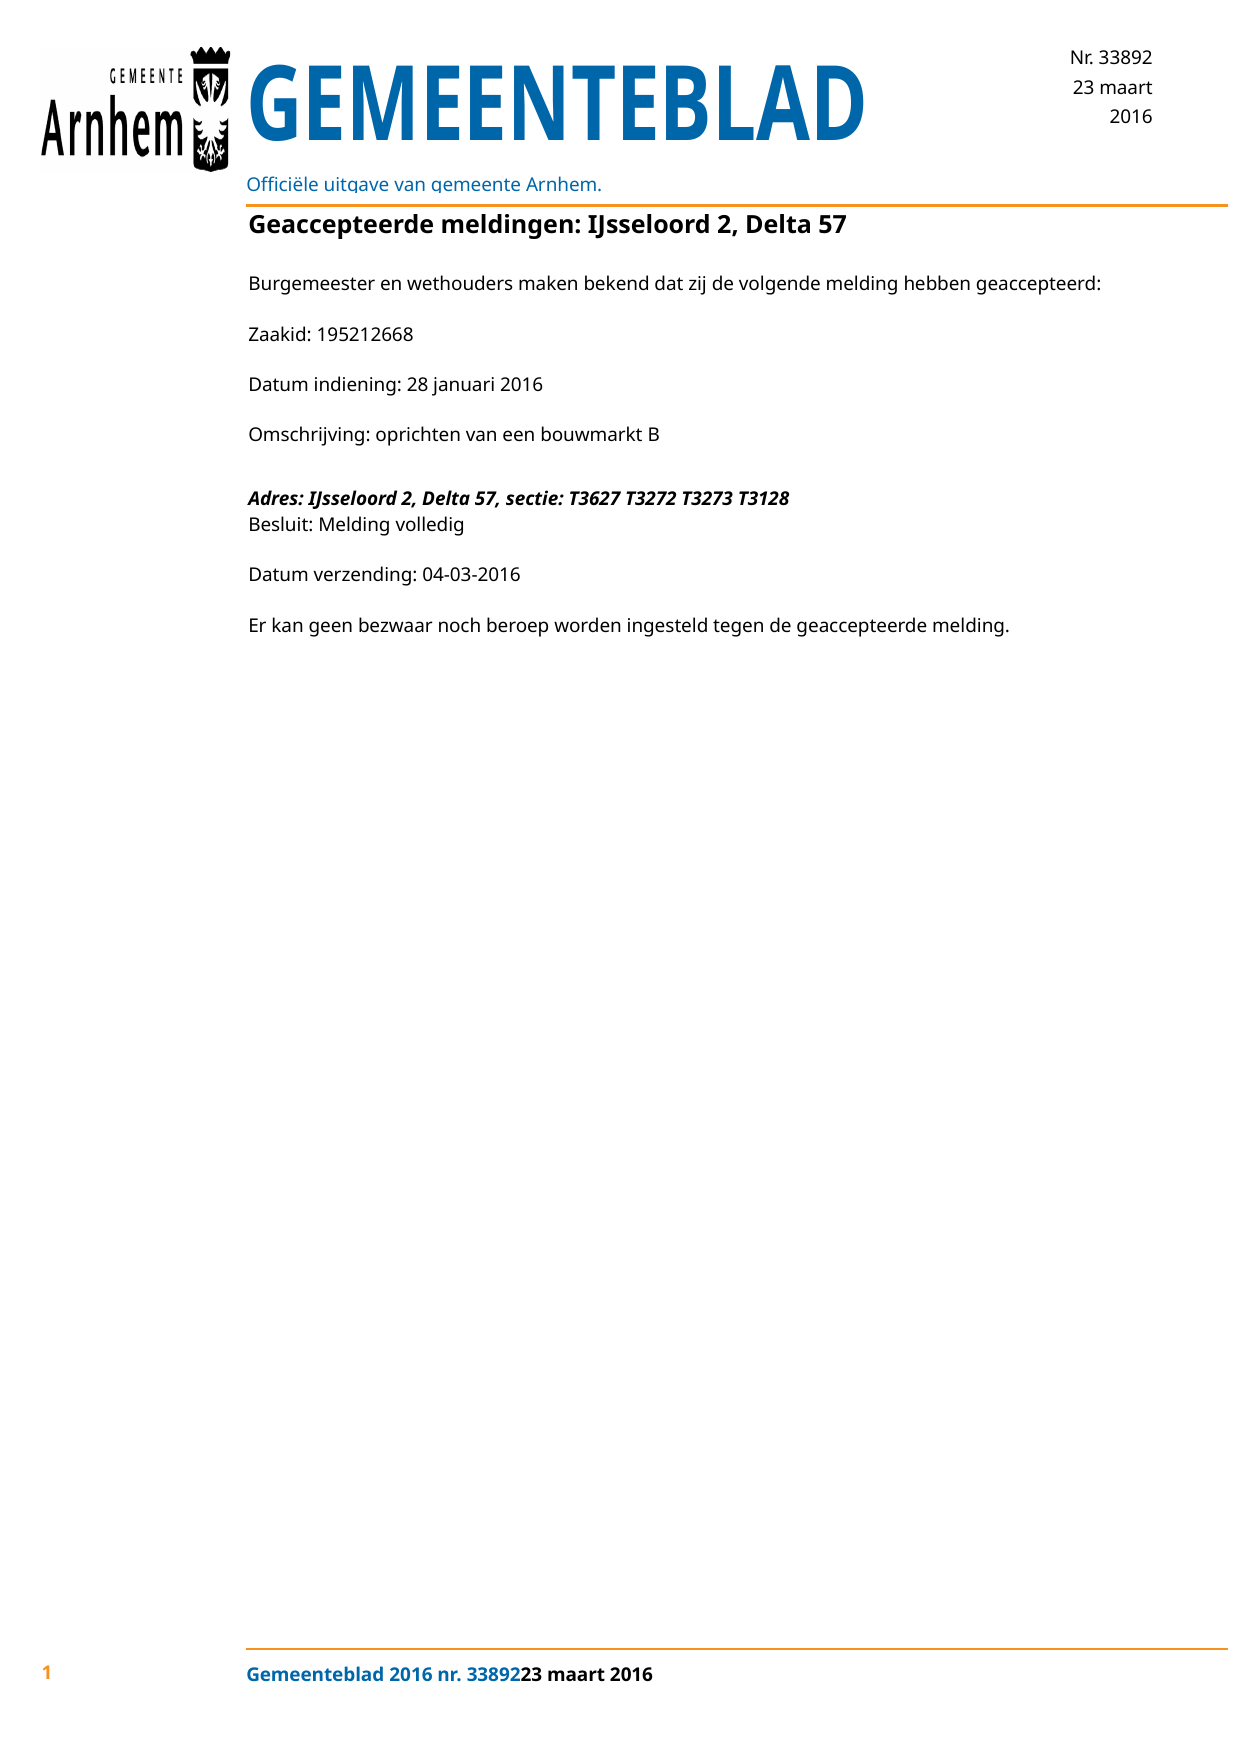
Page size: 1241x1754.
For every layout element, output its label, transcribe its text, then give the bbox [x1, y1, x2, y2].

text Er kan geen bezwaar noch beroep worden ingesteld tegen de geaccepteerde melding. [248, 612, 1152, 638]
text Adres: IJsseloord 2, Delta 57, sectie: T3627 T3272 T3273 T3128 [248, 486, 1152, 511]
text Geaccepteerde meldingen: IJsseloord 2, Delta 57 [248, 207, 1152, 241]
picture [41, 47, 231, 172]
text Datum verzending: 04-03-2016 [248, 562, 1152, 587]
text Zaakid: 195212668 [248, 321, 1152, 346]
text Omschrijving: oprichten van een bouwmarkt B [248, 422, 1152, 447]
text Burgemeester en wethouders maken bekend dat zij de volgende melding hebben geaccepteerd: [248, 270, 1152, 296]
text Besluit: Melding volledig [248, 511, 1152, 537]
text Datum indiening: 28 januari 2016 [248, 371, 1152, 397]
